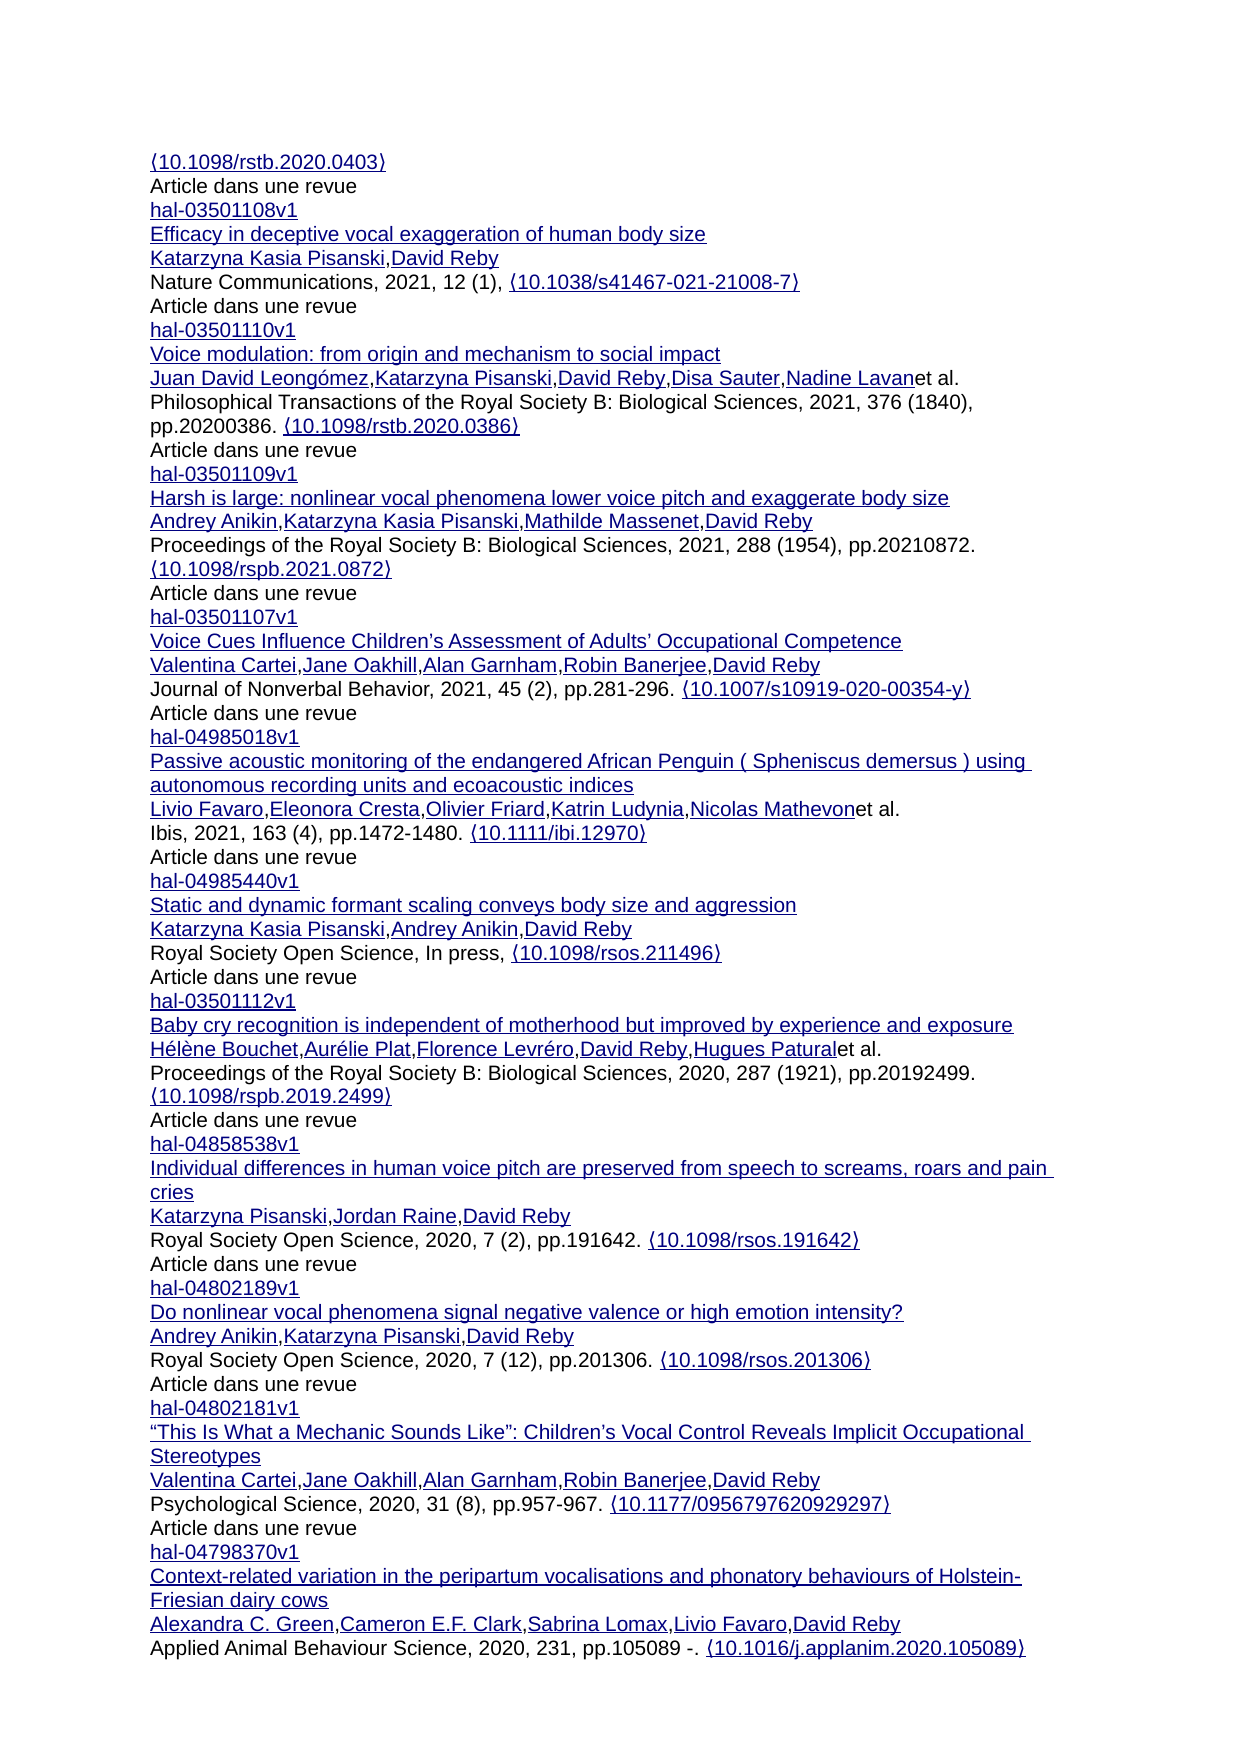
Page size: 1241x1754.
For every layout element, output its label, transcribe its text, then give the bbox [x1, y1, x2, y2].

table_cell Voice modulation: from origin and mechanism to social impact Juan David Leongómez,Katarzyna Pisanski,David Reby,Disa Sauter,Nadine Lavanet al. Philosophical Transactions of the Royal Society B: Biological Sciences, 2021, 376 (1840), pp.20200386. ⟨10.1098/rstb.2020.0386⟩ Article dans une revue hal-03501109v1 [150, 342, 1090, 485]
table_cell Individual differences in human voice pitch are preserved from speech to screams, roars and pain cries Katarzyna Pisanski,Jordan Raine,David Reby Royal Society Open Science, 2020, 7 (2), pp.191642. ⟨10.1098/rsos.191642⟩ Article dans une revue hal-04802189v1 [150, 1156, 1090, 1300]
table_cell Voice Cues Influence Children’s Assessment of Adults’ Occupational Competence Valentina Cartei,Jane Oakhill,Alan Garnham,Robin Banerjee,David Reby Journal of Nonverbal Behavior, 2021, 45 (2), pp.281-296. ⟨10.1007/s10919-020-00354-y⟩ Article dans une revue hal-04985018v1 [150, 629, 1090, 749]
table_cell ⟨10.1098/rstb.2020.0403⟩ Article dans une revue hal-03501108v1 [150, 150, 1090, 222]
table_cell Passive acoustic monitoring of the endangered African Penguin ( Spheniscus demersus ) using autonomous recording units and ecoacoustic indices Livio Favaro,Eleonora Cresta,Olivier Friard,Katrin Ludynia,Nicolas Mathevonet al. Ibis, 2021, 163 (4), pp.1472-1480. ⟨10.1111/ibi.12970⟩ Article dans une revue hal-04985440v1 [150, 749, 1090, 893]
table_cell Do nonlinear vocal phenomena signal negative valence or high emotion intensity? Andrey Anikin,Katarzyna Pisanski,David Reby Royal Society Open Science, 2020, 7 (12), pp.201306. ⟨10.1098/rsos.201306⟩ Article dans une revue hal-04802181v1 [150, 1300, 1090, 1420]
table_cell Harsh is large: nonlinear vocal phenomena lower voice pitch and exaggerate body size Andrey Anikin,Katarzyna Kasia Pisanski,Mathilde Massenet,David Reby Proceedings of the Royal Society B: Biological Sciences, 2021, 288 (1954), pp.20210872. ⟨10.1098/rspb.2021.0872⟩ Article dans une revue hal-03501107v1 [150, 485, 1090, 629]
table_cell Context-related variation in the peripartum vocalisations and phonatory behaviours of Holstein-Friesian dairy cows Alexandra C. Green,Cameron E.F. Clark,Sabrina Lomax,Livio Favaro,David Reby Applied Animal Behaviour Science, 2020, 231, pp.105089 -. ⟨10.1016/j.applanim.2020.105089⟩ [150, 1564, 1090, 1659]
table_cell Static and dynamic formant scaling conveys body size and aggression Katarzyna Kasia Pisanski,Andrey Anikin,David Reby Royal Society Open Science, In press, ⟨10.1098/rsos.211496⟩ Article dans une revue hal-03501112v1 [150, 893, 1090, 1012]
table_cell Efficacy in deceptive vocal exaggeration of human body size Katarzyna Kasia Pisanski,David Reby Nature Communications, 2021, 12 (1), ⟨10.1038/s41467-021-21008-7⟩ Article dans une revue hal-03501110v1 [150, 222, 1090, 342]
table_cell Baby cry recognition is independent of motherhood but improved by experience and exposure Hélène Bouchet,Aurélie Plat,Florence Levréro,David Reby,Hugues Paturalet al. Proceedings of the Royal Society B: Biological Sciences, 2020, 287 (1921), pp.20192499. ⟨10.1098/rspb.2019.2499⟩ Article dans une revue hal-04858538v1 [150, 1013, 1090, 1156]
table_cell “This Is What a Mechanic Sounds Like”: Children’s Vocal Control Reveals Implicit Occupational Stereotypes Valentina Cartei,Jane Oakhill,Alan Garnham,Robin Banerjee,David Reby Psychological Science, 2020, 31 (8), pp.957-967. ⟨10.1177/0956797620929297⟩ Article dans une revue hal-04798370v1 [150, 1420, 1090, 1563]
